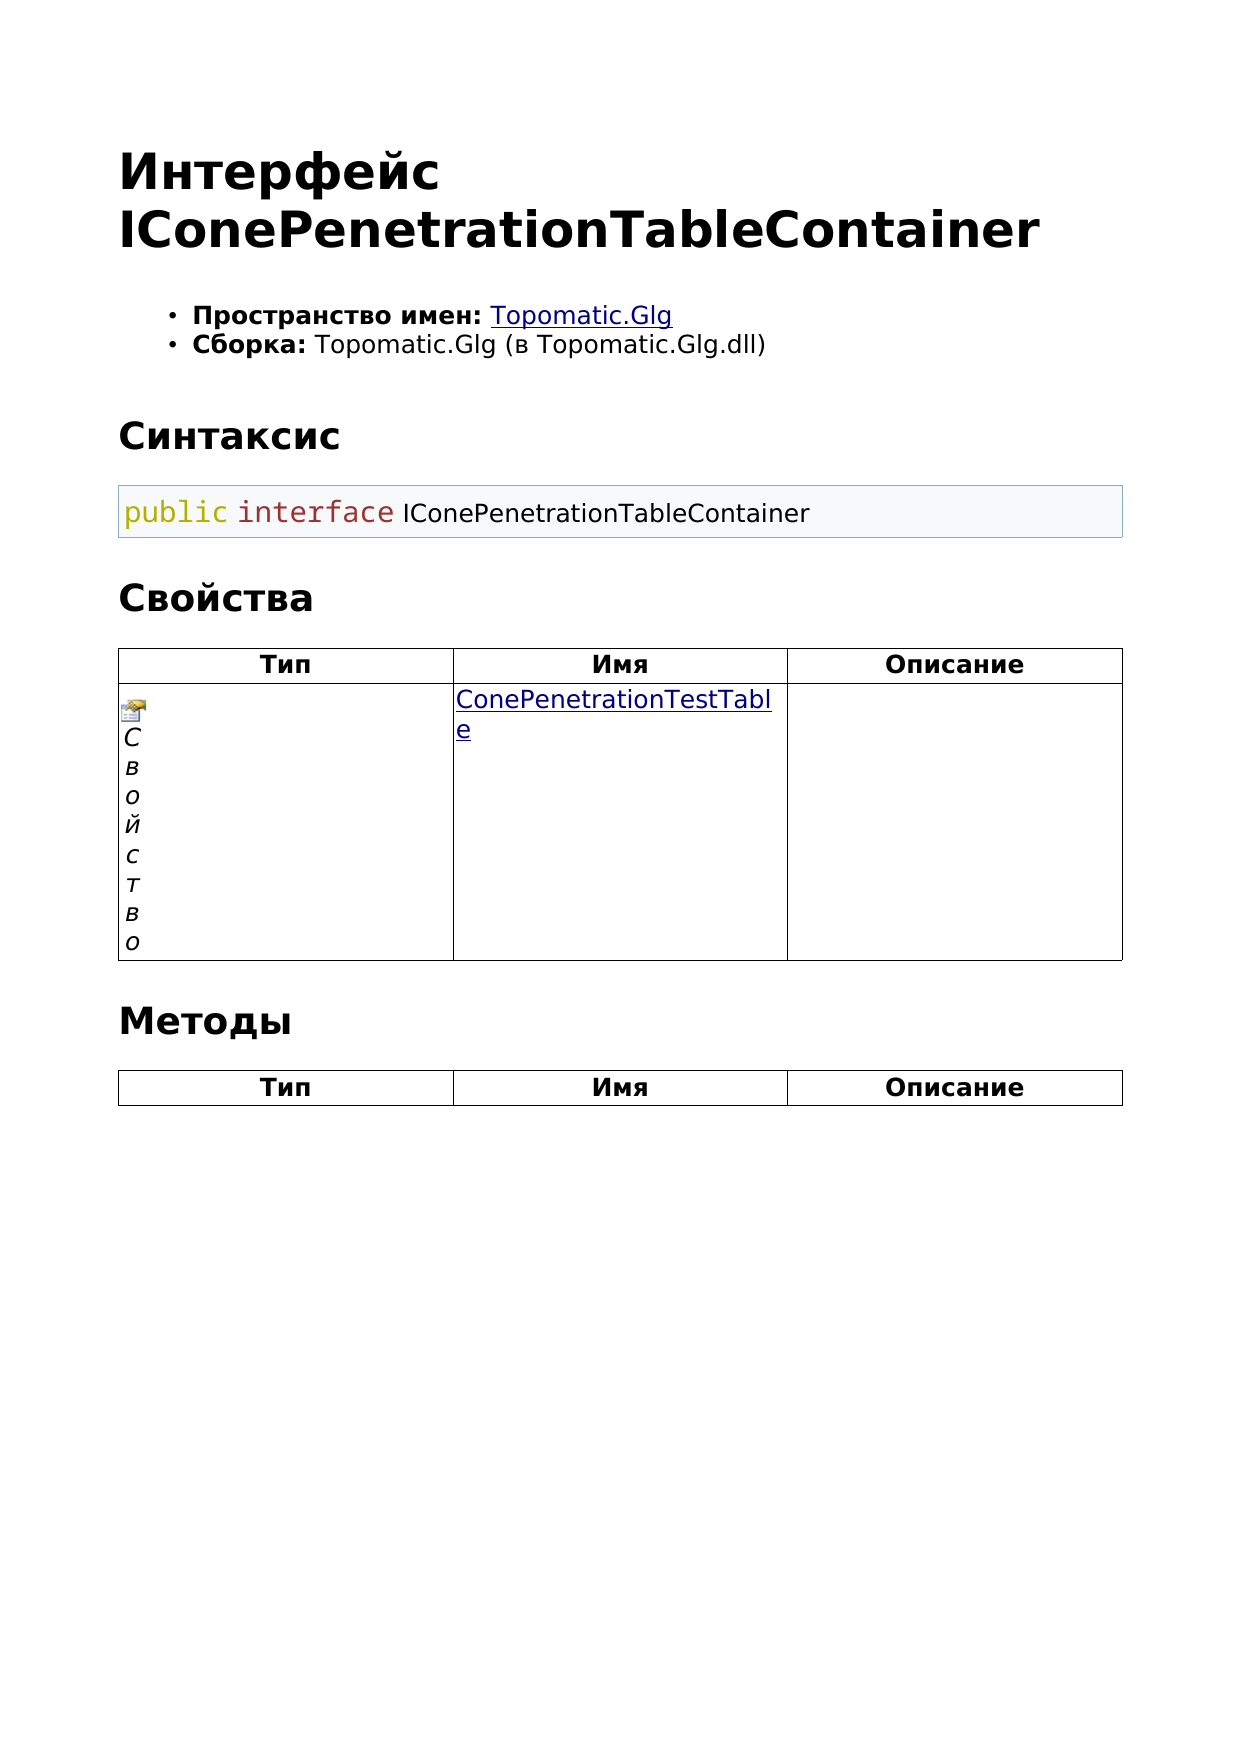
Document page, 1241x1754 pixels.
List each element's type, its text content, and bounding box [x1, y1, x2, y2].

table_header Тип [119, 1071, 453, 1105]
table_cell ConePenetrationTestTable [454, 684, 787, 959]
list Сборка: Topomatic.Glg (в Topomatic.Glg.dll) [177, 331, 1122, 360]
list Пространство имен: Topomatic.Glg [177, 302, 1122, 331]
picture [121, 698, 147, 724]
table_header Описание [788, 1071, 1122, 1105]
table_header public interface IConePenetrationTableContainer [119, 486, 1122, 537]
table_cell [119, 684, 453, 959]
table_header Имя [454, 1071, 787, 1105]
subtitle Интерфейс IConePenetrationTableContainer [118, 143, 1122, 259]
table_cell [788, 684, 1122, 959]
subtitle Методы [118, 999, 1122, 1043]
table_header Описание [788, 649, 1122, 683]
subtitle Свойства [118, 577, 1122, 620]
table_header Тип [119, 649, 453, 683]
table_header Имя [454, 649, 787, 683]
subtitle Синтаксис [118, 414, 1122, 458]
